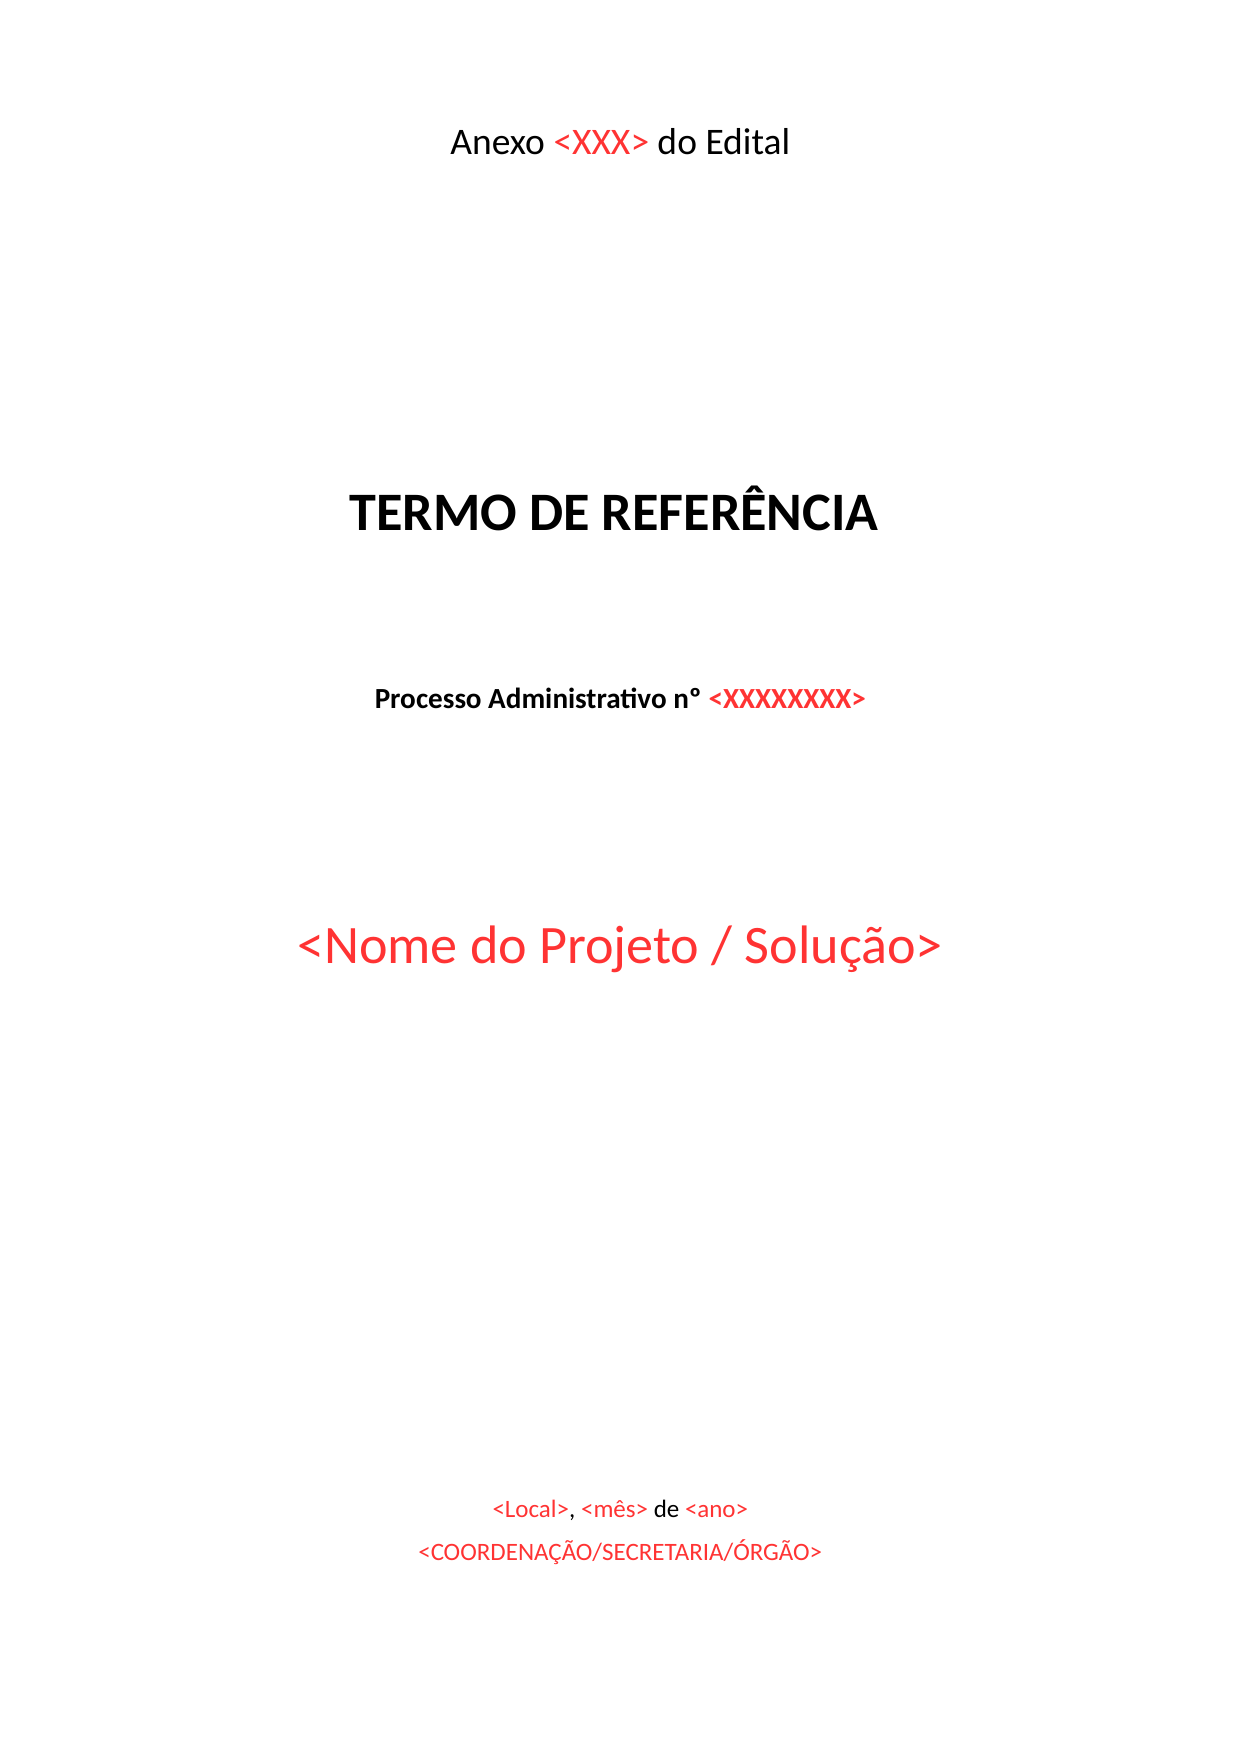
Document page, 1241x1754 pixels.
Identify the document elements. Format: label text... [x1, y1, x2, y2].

text <Nome do Projeto / Solução> [118, 911, 1122, 977]
text TERMO DE REFERÊNCIA [118, 477, 1122, 544]
text Processo Administrativo nº <XXXXXXXX> [118, 680, 1122, 716]
text <COORDENAÇÃO/SECRETARIA/ÓRGÃO> [118, 1536, 1122, 1567]
text <Local>, <mês> de <ano> [118, 1493, 1122, 1524]
text Anexo <XXX> do Edital [118, 118, 1122, 164]
